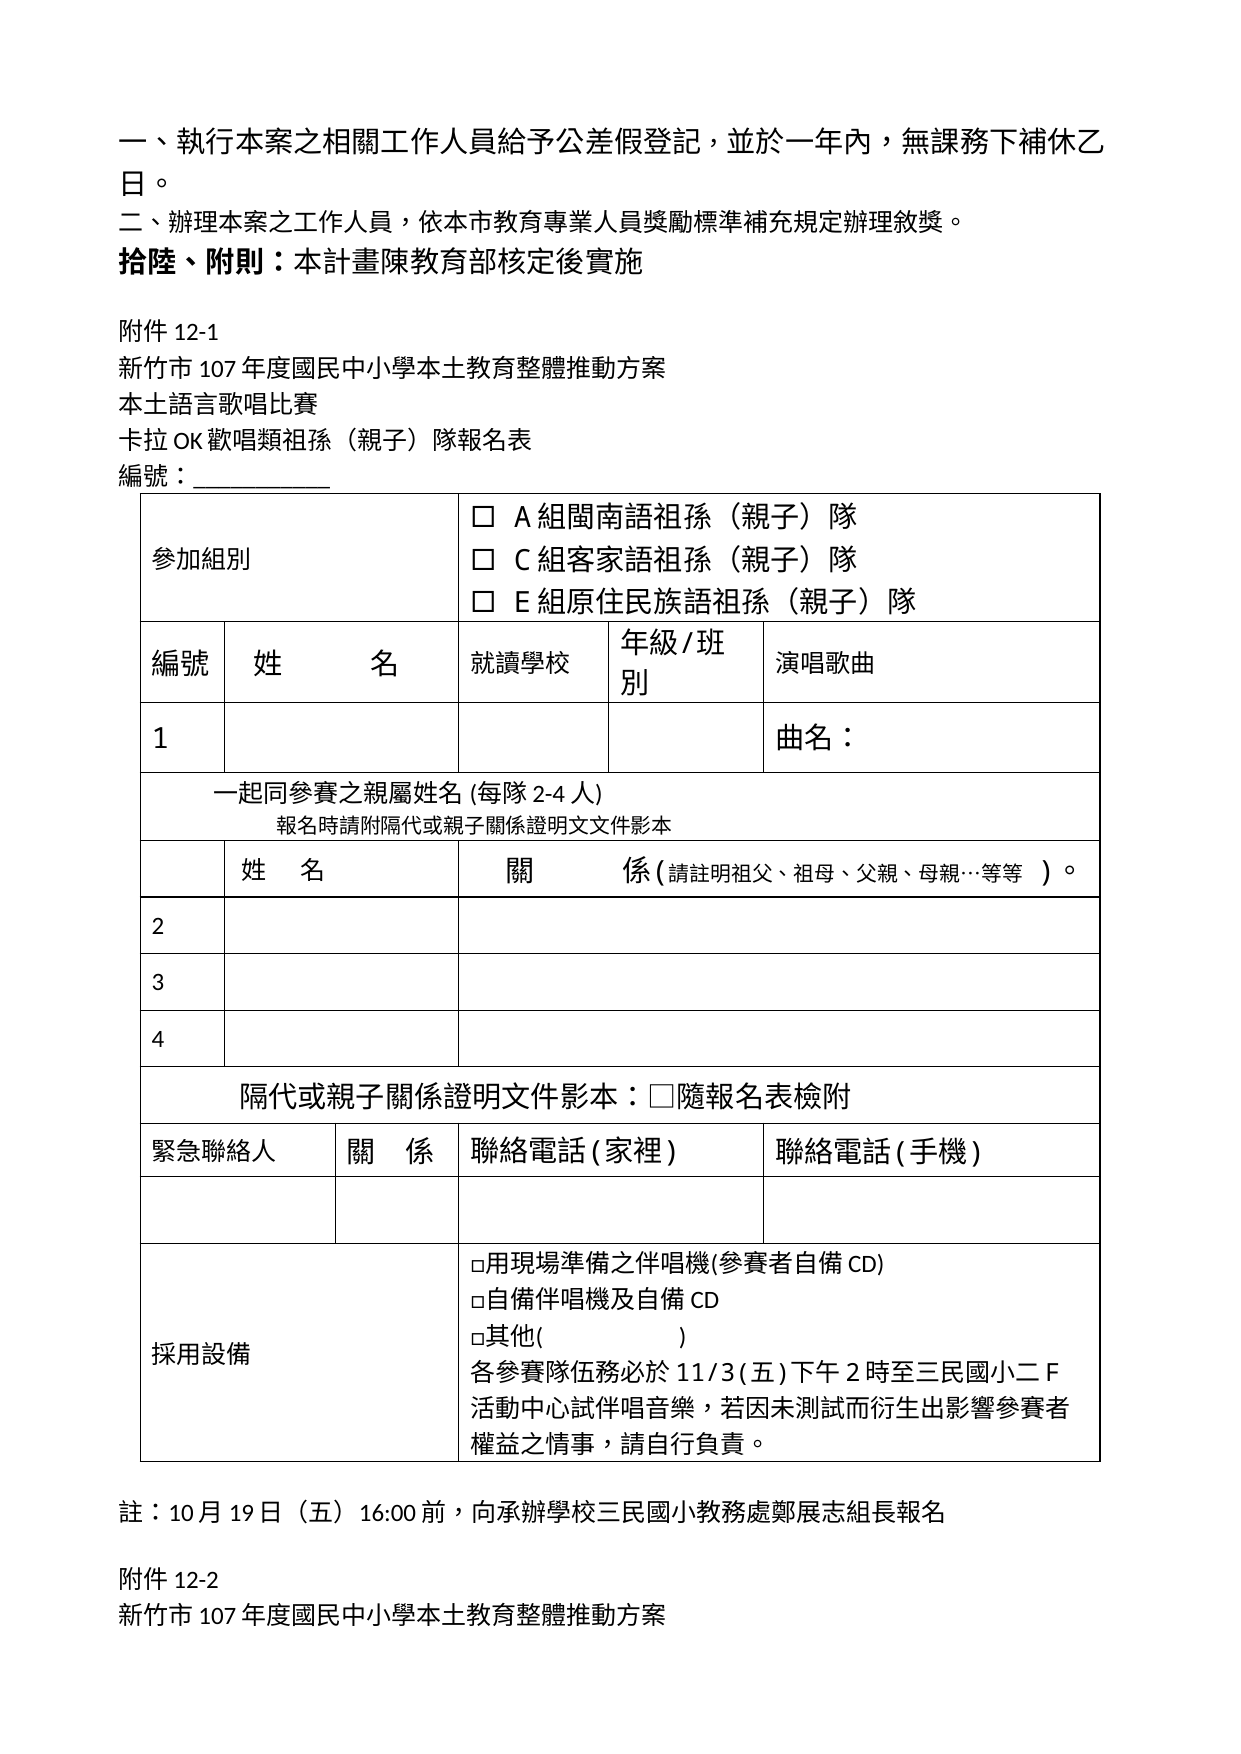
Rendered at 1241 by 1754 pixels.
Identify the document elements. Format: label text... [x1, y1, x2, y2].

text 註：10月19日（五）16:00前，向承辦學校三民國小教務處鄭展志組長報名 [118, 1493, 1122, 1529]
table_cell [225, 703, 458, 772]
table_cell 年級/班別 [609, 622, 763, 702]
table_cell 4 [141, 1011, 224, 1066]
table_cell 演唱歌曲 [764, 622, 1099, 702]
text 附件12-2 [118, 1559, 1122, 1596]
table_cell [459, 1011, 1099, 1066]
table_cell 編號 [141, 622, 224, 702]
table_cell 關 係 [336, 1124, 458, 1176]
table_cell [459, 898, 1099, 953]
table_cell 緊急聯絡人 [141, 1124, 335, 1176]
table_cell 3 [141, 954, 224, 1009]
table_cell 採用設備 [141, 1244, 458, 1461]
text 拾陸、附則：本計畫陳教育部核定後實施 [118, 239, 1122, 281]
table_cell [336, 1177, 458, 1243]
table_header 參加組別 [141, 494, 458, 621]
table_cell 姓 名 [225, 622, 458, 702]
text 本土語言歌唱比賽 [118, 384, 1122, 421]
table_cell 隔代或親子關係證明文件影本：□隨報名表檢附 [141, 1067, 1099, 1123]
table_cell 聯絡電話(手機) [764, 1124, 1099, 1176]
table_cell 姓 名 [225, 841, 458, 896]
table_cell [225, 1011, 458, 1066]
table_header  A組閩南語祖孫（親子）隊  C組客家語祖孫（親子）隊  E組原住民族語祖孫（親子）隊 [459, 494, 1099, 621]
text 二、辦理本案之工作人員，依本市教育專業人員獎勵標準補充規定辦理敘獎。 [118, 203, 1122, 239]
table_cell [141, 1177, 335, 1243]
text 一、執行本案之相關工作人員給予公差假登記，並於一年內，無課務下補休乙日。 [118, 118, 1122, 203]
text 附件12-1 [118, 312, 1122, 348]
text 新竹市107年度國民中小學本土教育整體推動方案 [118, 348, 1122, 384]
table_cell [609, 703, 763, 772]
table_cell 2 [141, 898, 224, 953]
table_cell 1 [141, 703, 224, 772]
table_cell [225, 954, 458, 1009]
text 新竹市107年度國民中小學本土教育整體推動方案 [118, 1596, 1122, 1632]
table_cell [225, 898, 458, 953]
text 卡拉OK歡唱類祖孫（親子）隊報名表 [118, 421, 1122, 457]
table_cell 就讀學校 [459, 622, 608, 702]
table_cell [764, 1177, 1099, 1243]
table_cell 關 係(請註明祖父、祖母、父親、母親…等等 )。 [459, 841, 1099, 896]
table_cell 曲名： [764, 703, 1099, 772]
table_cell 一起同參賽之親屬姓名 (每隊2-4人) 報名時請附隔代或親子關係證明文文件影本 [141, 773, 1099, 840]
table_cell [459, 954, 1099, 1009]
table_cell 聯絡電話(家裡) [459, 1124, 763, 1176]
text 編號：___________ [118, 457, 1122, 493]
table_cell [459, 703, 608, 772]
table_cell □用現場準備之伴唱機(參賽者自備CD) □自備伴唱機及自備CD □其他( ) 各參賽隊伍務必於11/3(五)下午2時至三民國小二F活動中心試伴唱音樂，若因未測試而衍生出影響參賽者權益之情事，請自行負責。 [459, 1244, 1099, 1461]
table_cell [459, 1177, 763, 1243]
table_cell [141, 841, 224, 896]
